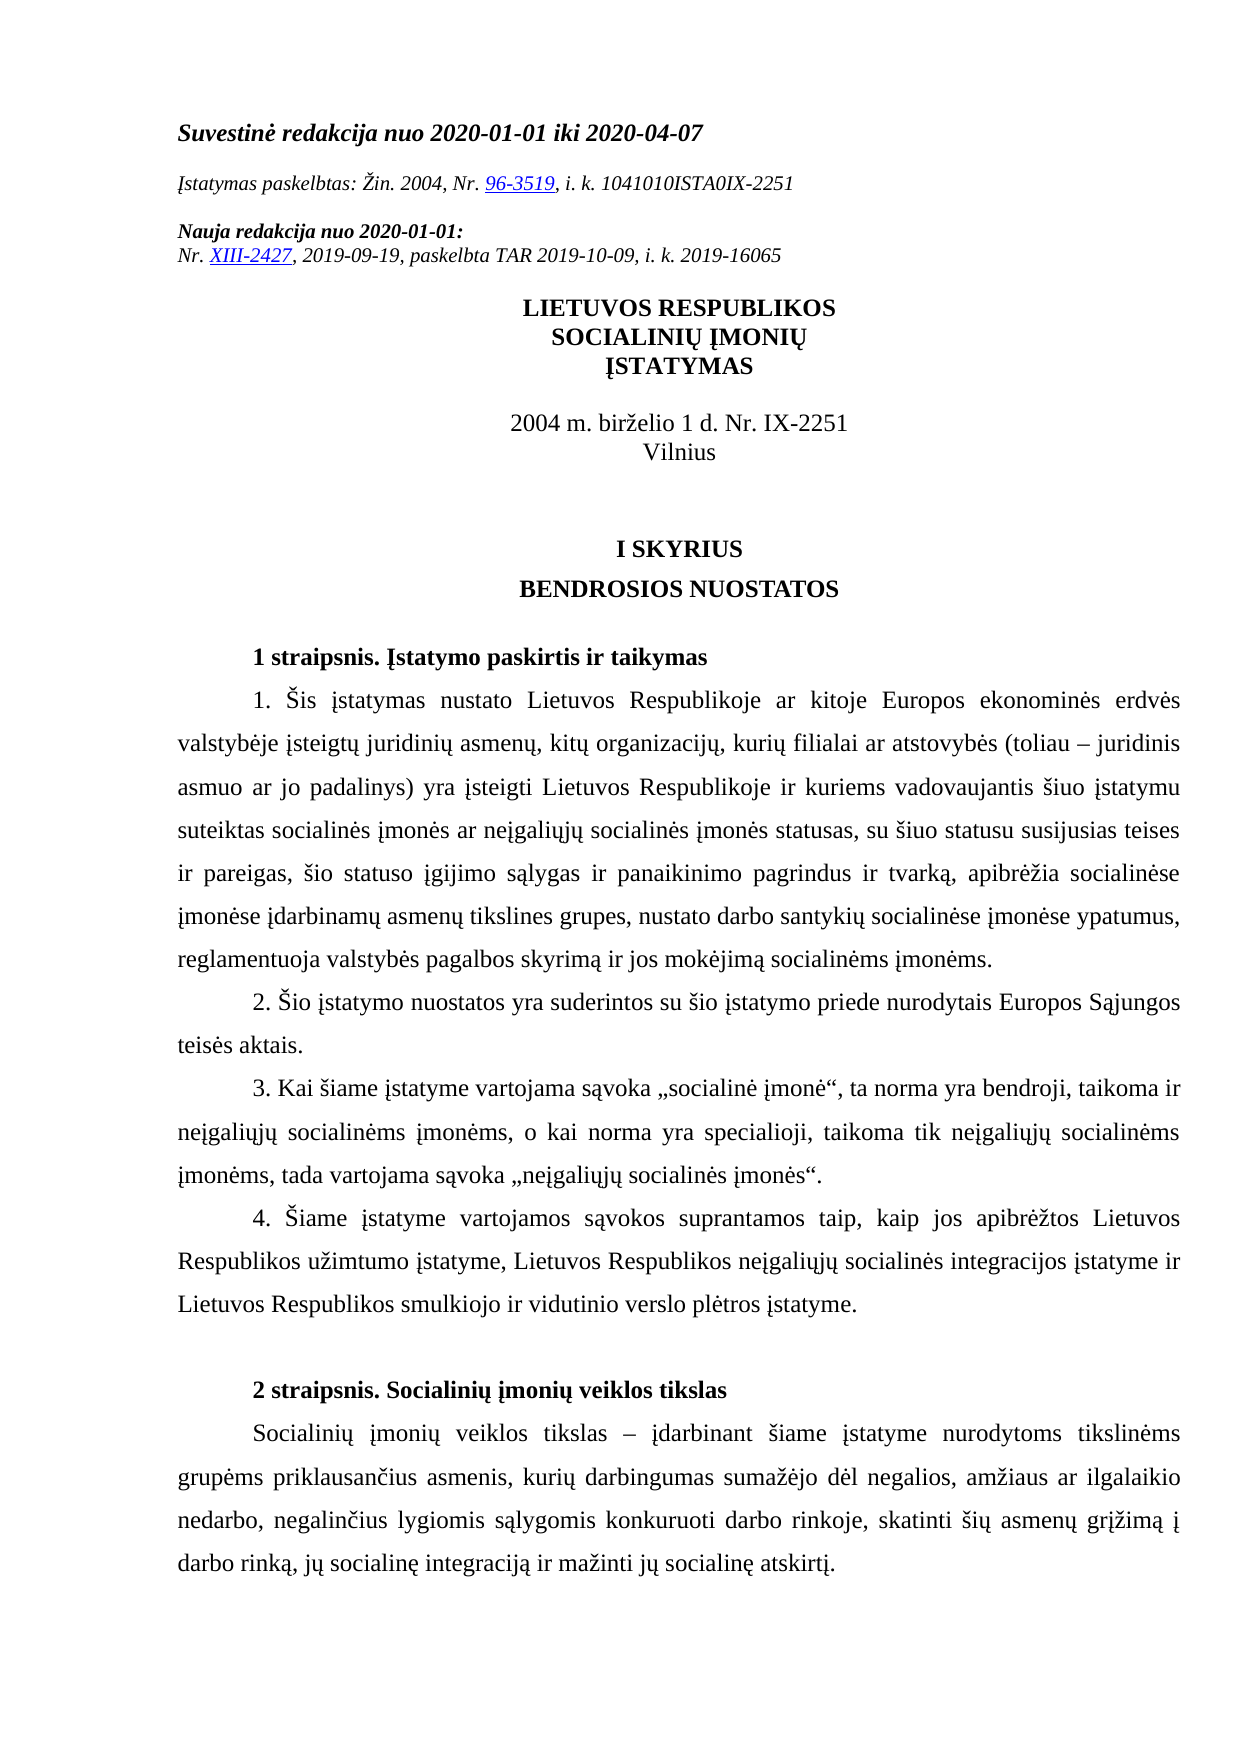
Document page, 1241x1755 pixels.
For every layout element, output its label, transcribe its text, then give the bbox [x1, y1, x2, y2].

text Nr. XIII-2427, 2019-09-19, paskelbta TAR 2019-10-09, i. k. 2019-16065 [177, 243, 1181, 267]
text LIETUVOS RESPUBLIKOS [177, 293, 1181, 322]
text BendrOSIOS NUOSTATOS [177, 563, 1181, 603]
text Įstatymas paskelbtas: Žin. 2004, Nr. 96-3519, i. k. 1041010ISTA0IX-2251 [177, 171, 1181, 195]
text 2. Šio įstatymo nuostatos yra suderintos su šio įstatymo priede nurodytais Europos Sąjungos teisės aktais. [177, 987, 1181, 1059]
text 2004 m. birželio 1 d. Nr. IX-2251 [177, 408, 1181, 437]
text 4. Šiame įstatyme vartojamos sąvokos suprantamos taip, kaip jos apibrėžtos Lietuvos Respublikos užimtumo įstatyme, Lietuvos Respublikos neįgaliųjų socialinės integracijos įstatyme ir Lietuvos Respublikos smulkiojo ir vidutinio verslo plėtros įstatyme. [177, 1203, 1181, 1318]
text Vilnius [177, 437, 1181, 466]
text SOCIALINIŲ ĮMONIŲ [177, 322, 1181, 351]
text Socialinių įmonių veiklos tikslas – įdarbinant šiame įstatyme nurodytoms tikslinėms grupėms priklausančius asmenis, kurių darbingumas sumažėjo dėl negalios, amžiaus ar ilgalaikio nedarbo, negalinčius lygiomis sąlygomis konkuruoti darbo rinkoje, skatinti šių asmenų grįžimą į darbo rinką, jų socialinę integraciją ir mažinti jų socialinę atskirtį. [177, 1418, 1181, 1577]
text Nauja redakcija nuo 2020-01-01: [177, 219, 1181, 243]
text Suvestinė redakcija nuo 2020-01-01 iki 2020-04-07 [177, 118, 1181, 147]
text 1 straipsnis. Įstatymo paskirtis ir taikymas [177, 642, 1181, 671]
text ĮSTATYMAS [177, 351, 1181, 380]
text 2 straipsnis. Socialinių įmonių veiklos tikslas [177, 1375, 1181, 1404]
text I SKYRIUS [177, 523, 1181, 563]
text 3. Kai šiame įstatyme vartojama sąvoka „socialinė įmonė“, ta norma yra bendroji, taikoma ir neįgaliųjų socialinėms įmonėms, o kai norma yra specialioji, taikoma tik neįgaliųjų socialinėms įmonėms, tada vartojama sąvoka „neįgaliųjų socialinės įmonės“. [177, 1073, 1181, 1188]
text 1. Šis įstatymas nustato Lietuvos Respublikoje ar kitoje Europos ekonominės erdvės valstybėje įsteigtų juridinių asmenų, kitų organizacijų, kurių filialai ar atstovybės (toliau – juridinis asmuo ar jo padalinys) yra įsteigti Lietuvos Respublikoje ir kuriems vadovaujantis šiuo įstatymu suteiktas socialinės įmonės ar neįgaliųjų socialinės įmonės statusas, su šiuo statusu susijusias teises ir pareigas, šio statuso įgijimo sąlygas ir panaikinimo pagrindus ir tvarką, apibrėžia socialinėse įmonėse įdarbinamų asmenų tikslines grupes, nustato darbo santykių socialinėse įmonėse ypatumus, reglamentuoja valstybės pagalbos skyrimą ir jos mokėjimą socialinėms įmonėms. [177, 685, 1181, 973]
